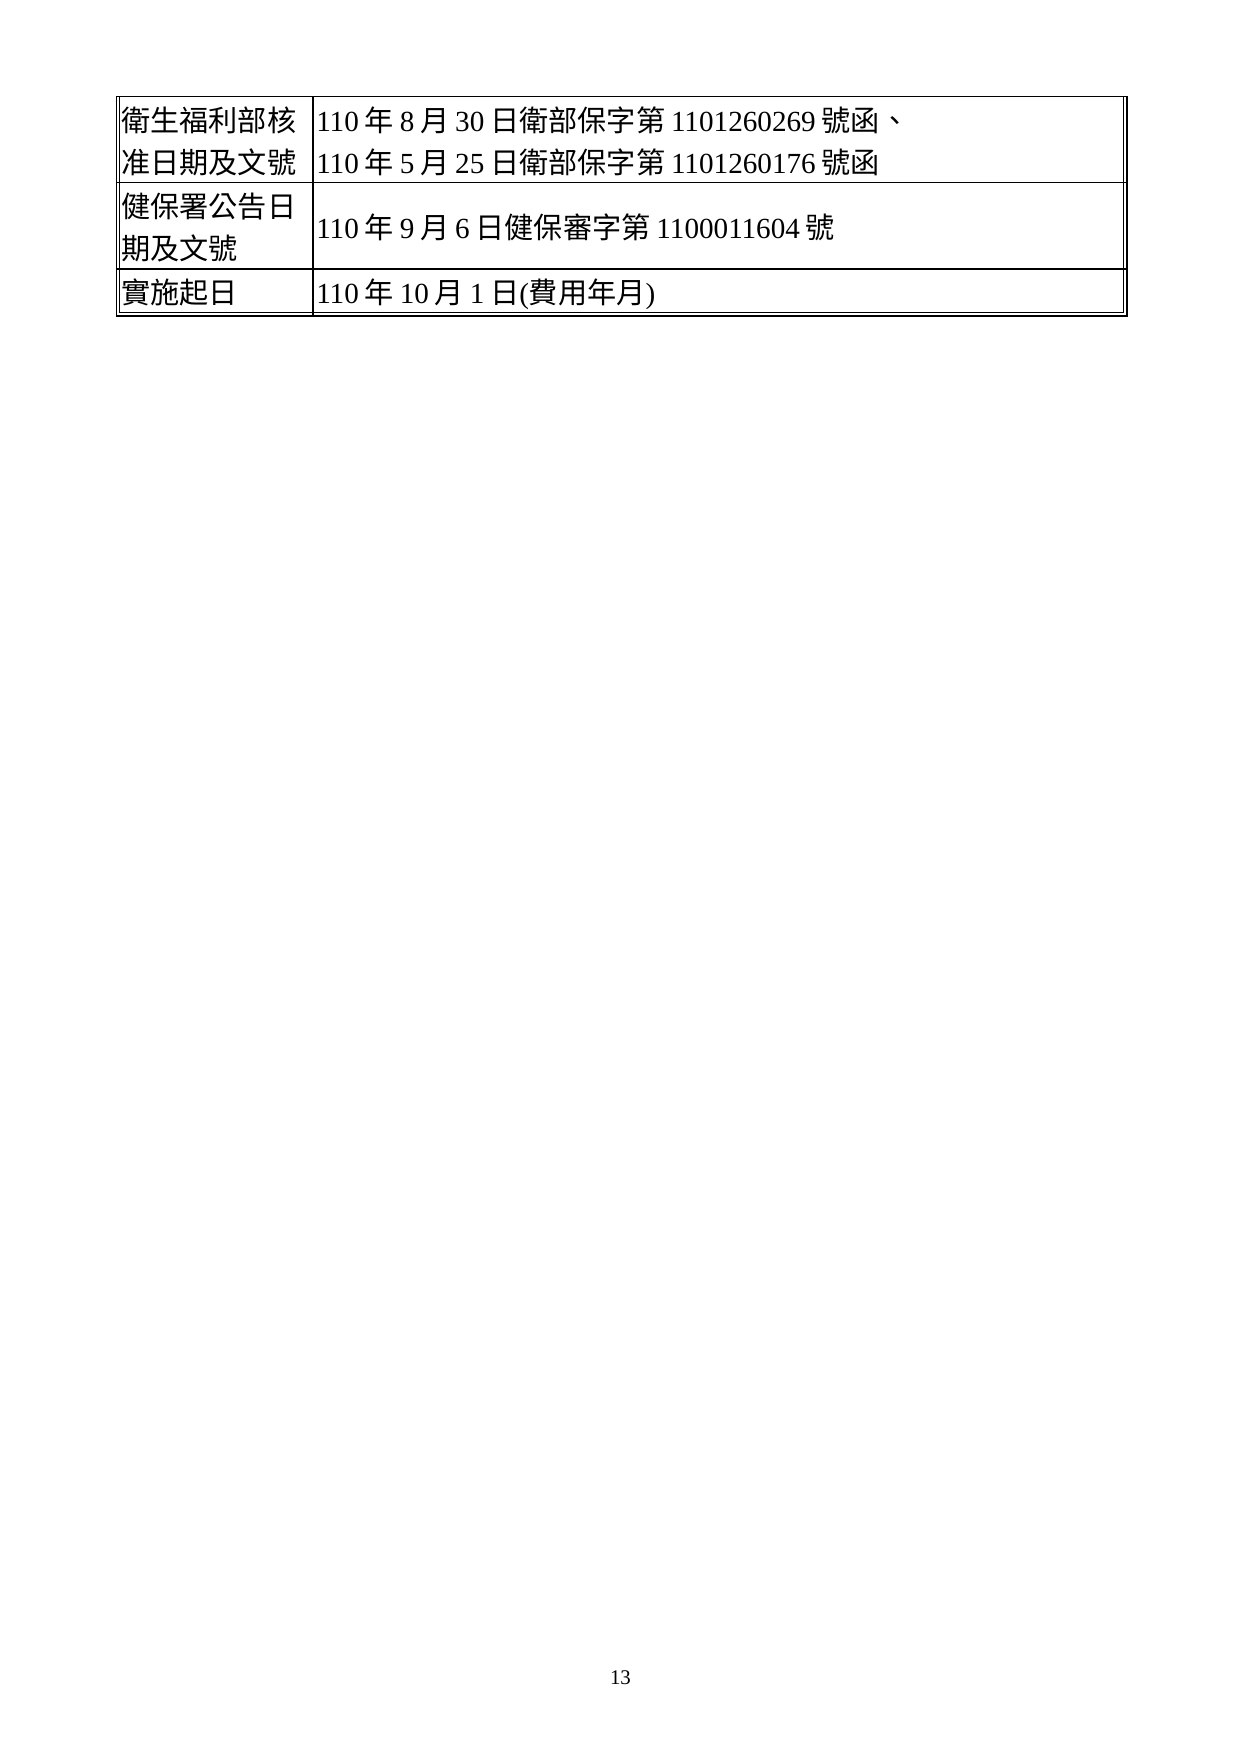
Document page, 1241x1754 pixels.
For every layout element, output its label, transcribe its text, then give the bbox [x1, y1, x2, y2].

table_cell 衛生福利部核准日期及文號 [120, 97, 312, 182]
table_cell 健保署公告日期及文號 [120, 183, 312, 268]
table_cell 110年8月30日衛部保字第1101260269號函、 110年5月25日衛部保字第1101260176號函 [314, 97, 1123, 182]
table_cell 110年9月6日健保審字第1100011604號 [314, 183, 1123, 268]
table_cell 110年10月1日(費用年月) [314, 270, 1123, 312]
table_cell 實施起日 [120, 270, 312, 312]
